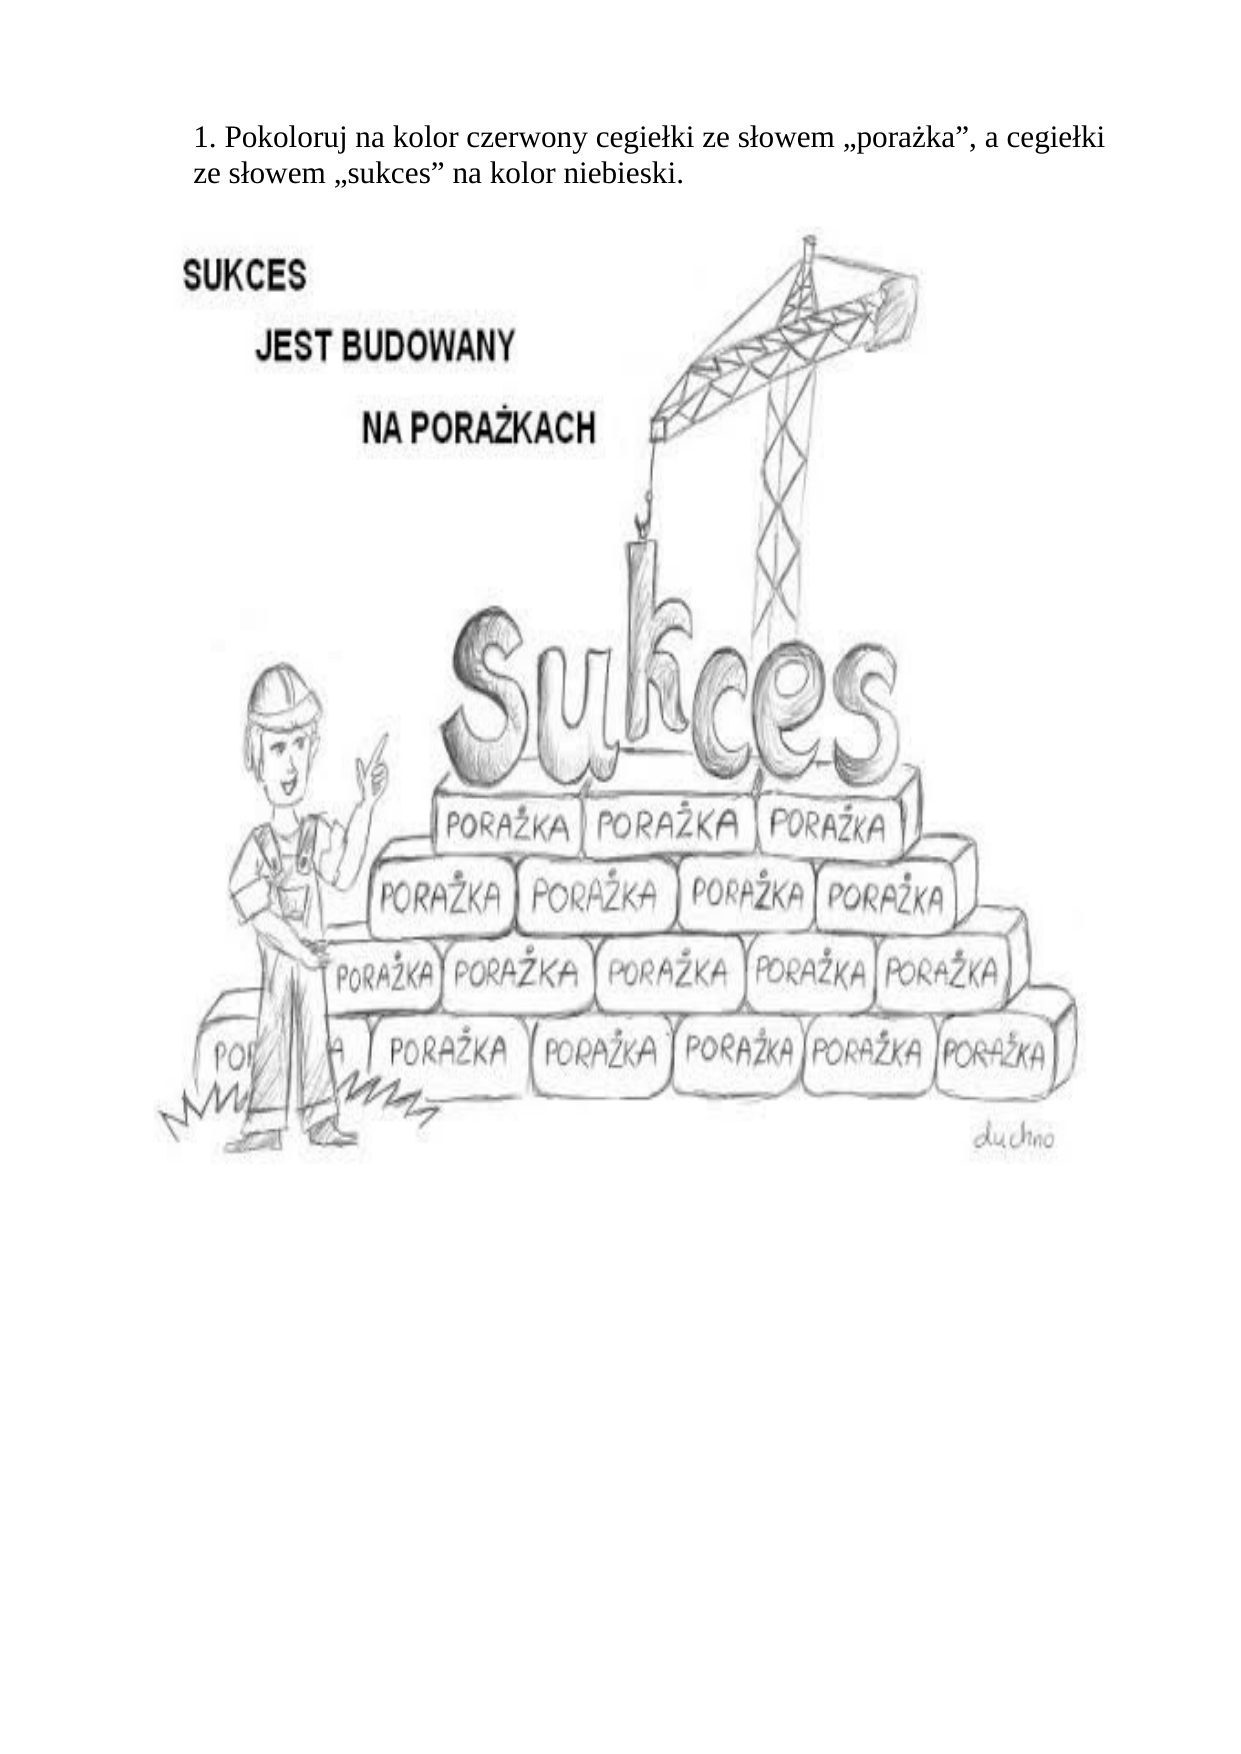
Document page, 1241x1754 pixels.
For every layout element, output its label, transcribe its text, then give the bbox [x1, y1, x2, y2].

list 1. Pokoloruj na kolor czerwony cegiełki ze słowem „porażka”, a cegiełki ze słowem „sukces” na kolor niebieski. [156, 118, 1122, 190]
picture [153, 226, 1087, 1178]
